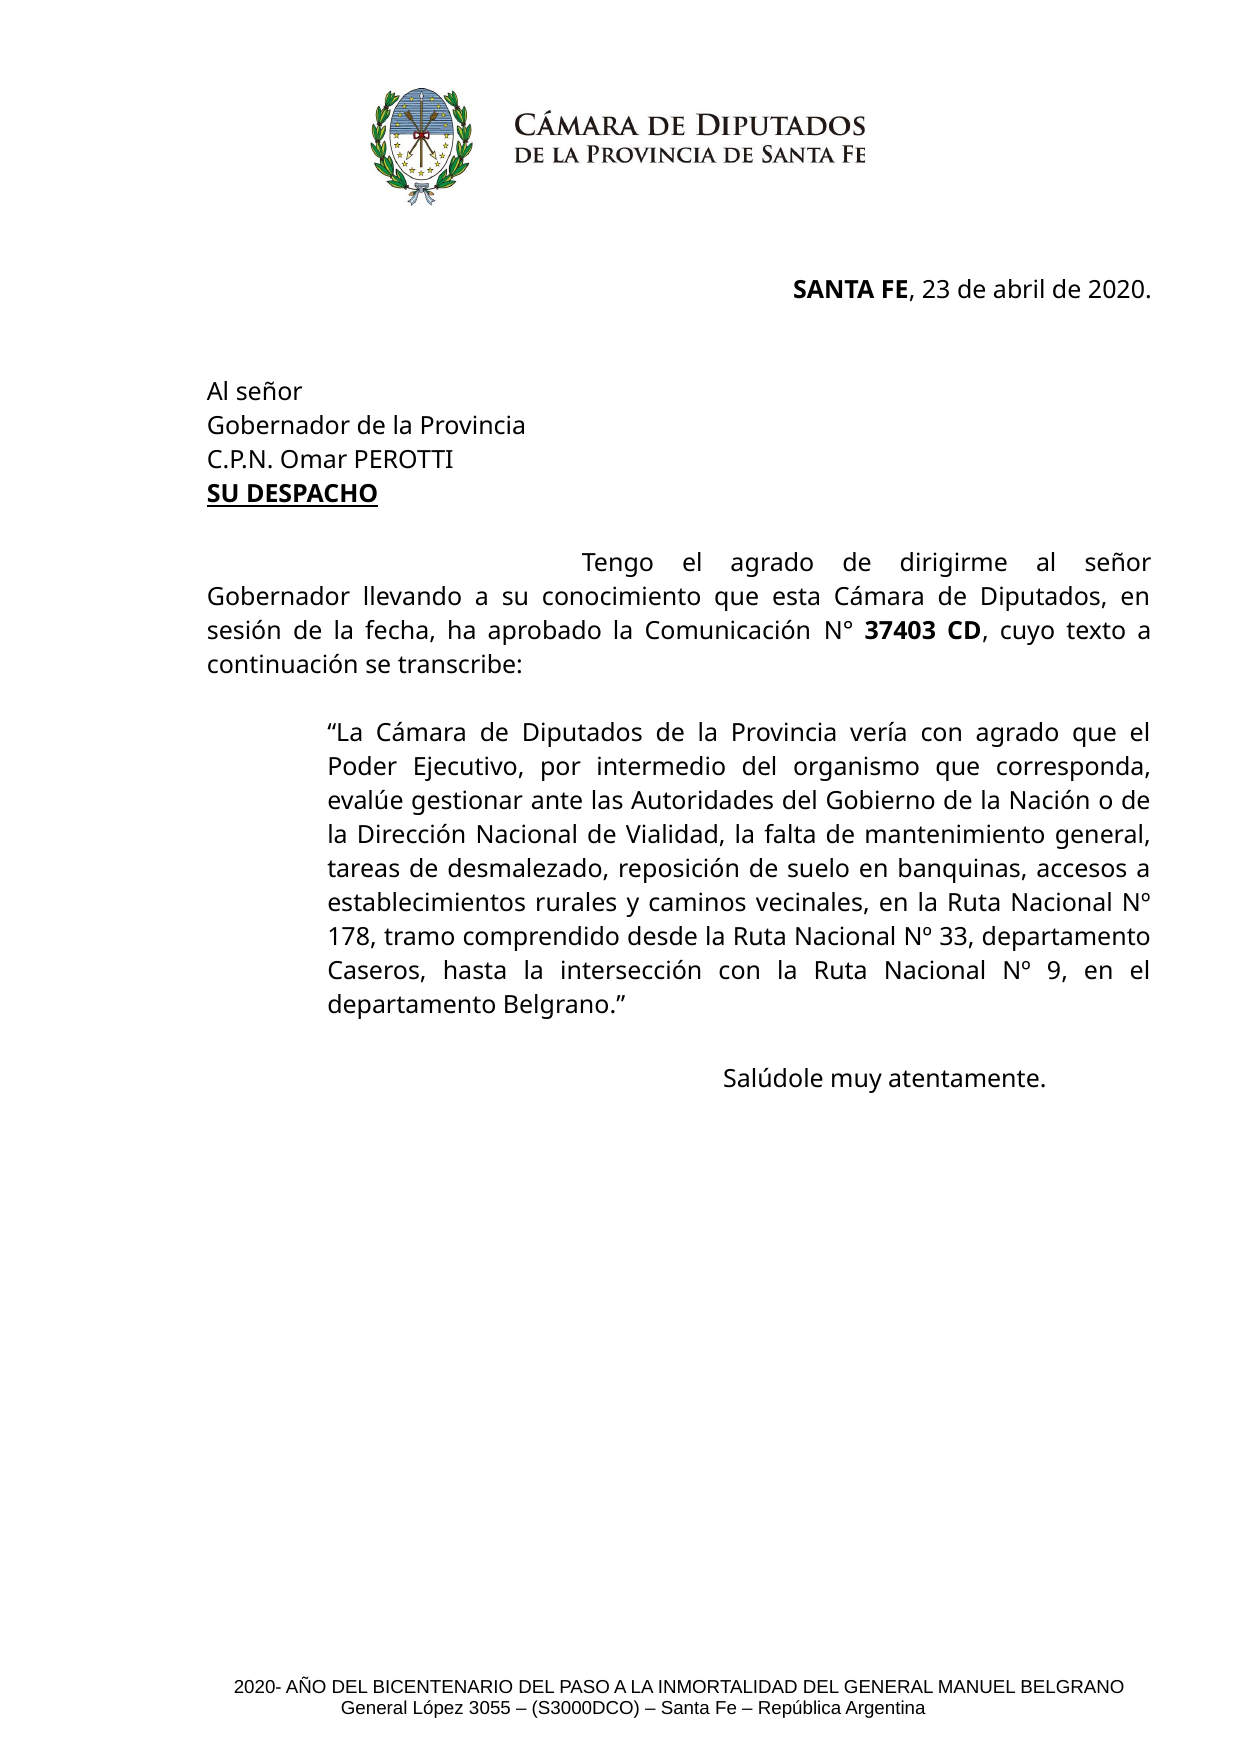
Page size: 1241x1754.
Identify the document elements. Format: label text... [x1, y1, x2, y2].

picture [370, 88, 866, 210]
text SANTA FE, 23 de abril de 2020. [207, 272, 1152, 306]
text Al señor [207, 374, 1152, 408]
text “La Cámara de Diputados de la Provincia vería con agrado que el Poder Ejecutivo, por intermedio del organismo que corresponda, evalúe gestionar ante las Autoridades del Gobierno de la Nación o de la Dirección Nacional de Vialidad, la falta de mantenimiento general, tareas de desmalezado, reposición de suelo en banquinas, accesos a establecimientos rurales y caminos vecinales, en la Ruta Nacional Nº 178, tramo comprendido desde la Ruta Nacional Nº 33, departamento Caseros, hasta la intersección con la Ruta Nacional Nº 9, en el departamento Belgrano.” [327, 714, 1152, 1021]
text Gobernador de la Provincia [207, 408, 1152, 442]
text SU DESPACHO [207, 476, 1152, 510]
text Tengo el agrado de dirigirme al señor Gobernador llevando a su conocimiento que esta Cámara de Diputados, en sesión de la fecha, ha aprobado la Comunicación N° 37403 CD, cuyo texto a continuación se transcribe: [207, 544, 1152, 680]
text C.P.N. Omar PEROTTI [207, 442, 1152, 476]
text Salúdole muy atentamente. [649, 1061, 1152, 1095]
